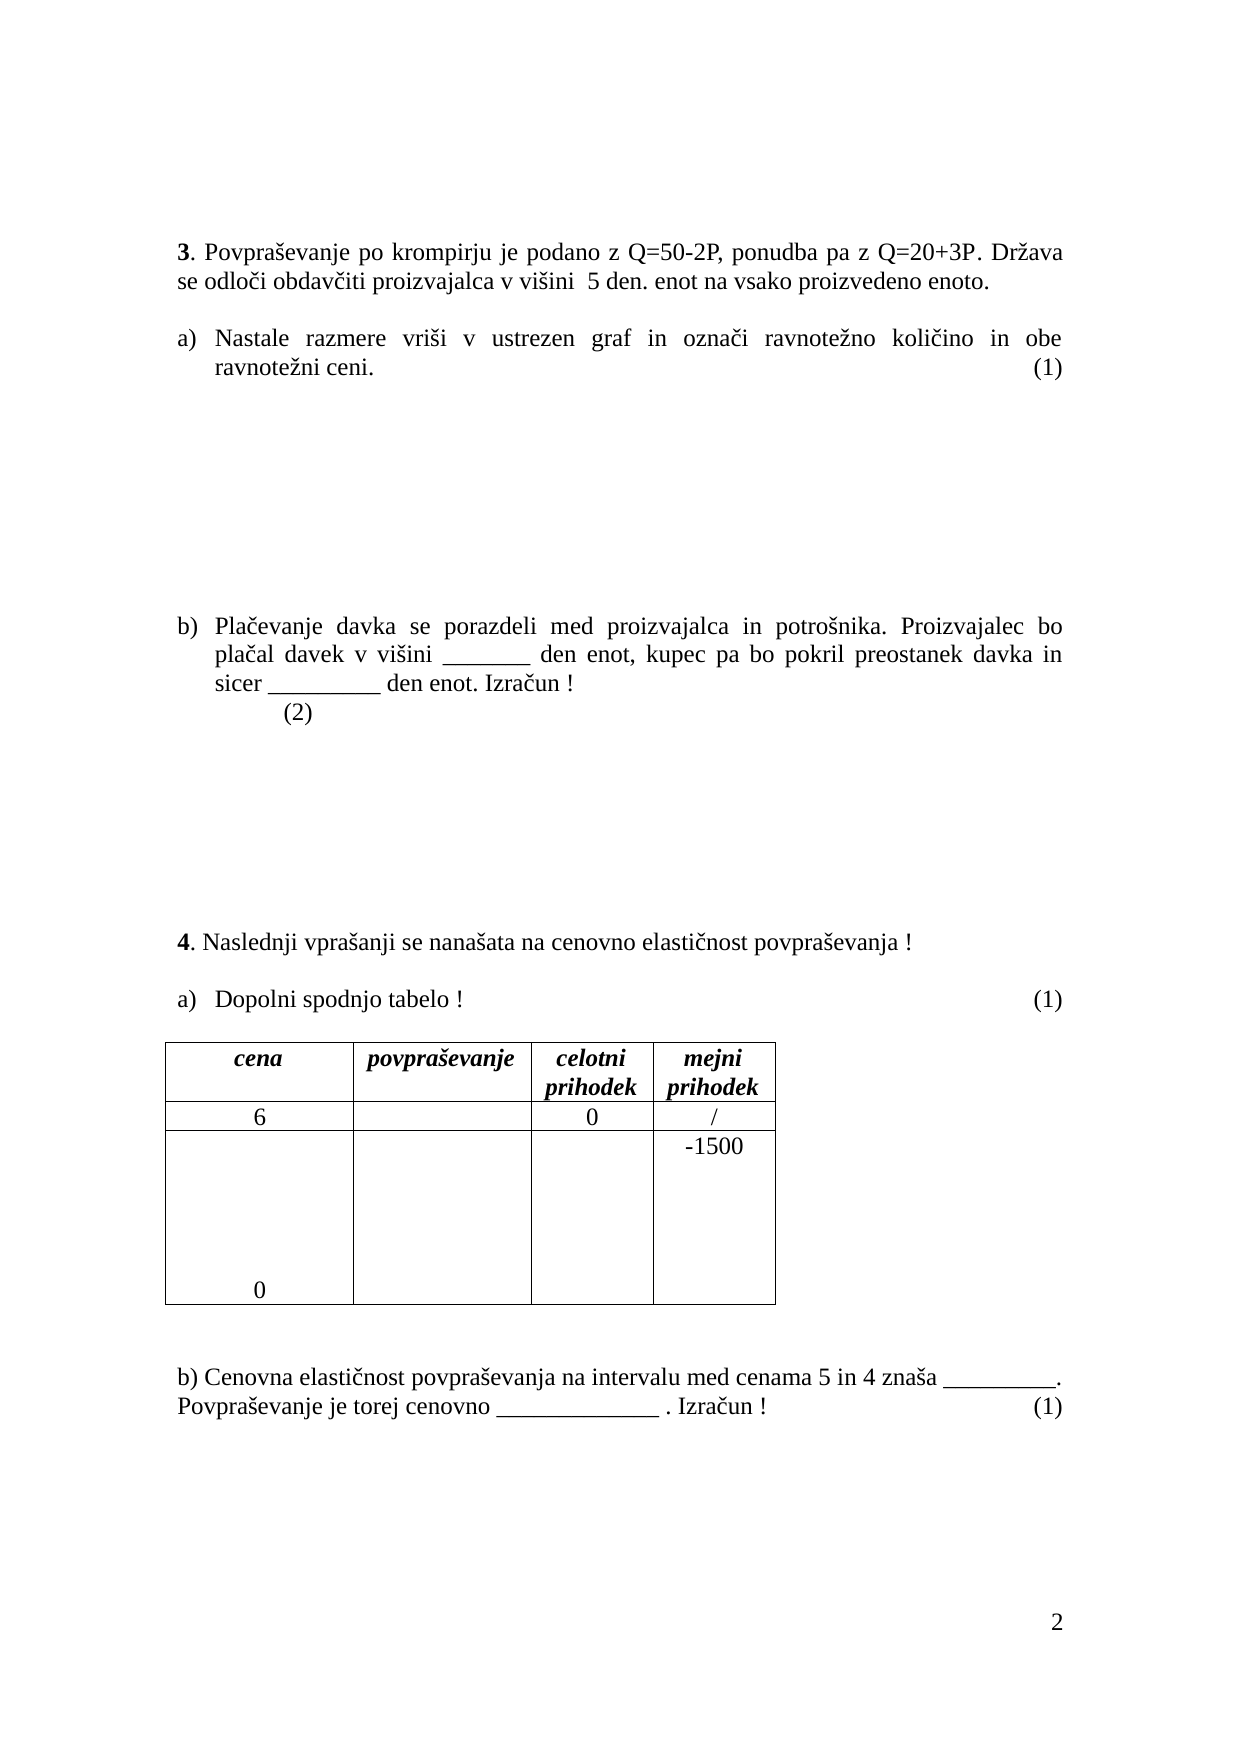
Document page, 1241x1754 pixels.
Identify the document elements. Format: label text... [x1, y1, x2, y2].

text 3. Povpraševanje po krompirju je podano z Q=50-2P, ponudba pa z Q=20+3P. Država se odloči obdavčiti proizvajalca v višini 5 den. enot na vsako proizvedeno enoto. [177, 237, 1063, 294]
table_cell / [654, 1102, 775, 1130]
table_cell 0 [166, 1131, 353, 1304]
text b) Cenovna elastičnost povpraševanja na intervalu med cenama 5 in 4 znaša _________. Povpraševanje je torej cenovno _____________ . Izračun ! (1) [177, 1362, 1063, 1420]
list Nastale razmere vriši v ustrezen graf in označi ravnotežno količino in obe ravnotežni ceni. (1) [177, 323, 1063, 381]
text 4. Naslednji vprašanji se nanašata na cenovno elastičnost povpraševanja ! [177, 927, 1063, 956]
table_header celotni prihodek [532, 1043, 653, 1101]
table_header cena [166, 1043, 353, 1101]
list Dopolni spodnjo tabelo ! (1) [177, 984, 1063, 1013]
table_cell [532, 1131, 653, 1304]
table_cell [354, 1131, 531, 1304]
table_cell 0 [532, 1102, 653, 1130]
list Plačevanje davka se porazdeli med proizvajalca in potrošnika. Proizvajalec bo plačal davek v višini _______ den enot, kupec pa bo pokril preostanek davka in sicer _________ den enot. Izračun ! (2) [177, 611, 1063, 726]
table_cell 6 [166, 1102, 353, 1130]
table_header mejni prihodek [654, 1043, 775, 1101]
table_cell -1500 [654, 1131, 775, 1304]
table_header povpraševanje [354, 1043, 531, 1101]
table_cell [354, 1102, 531, 1130]
